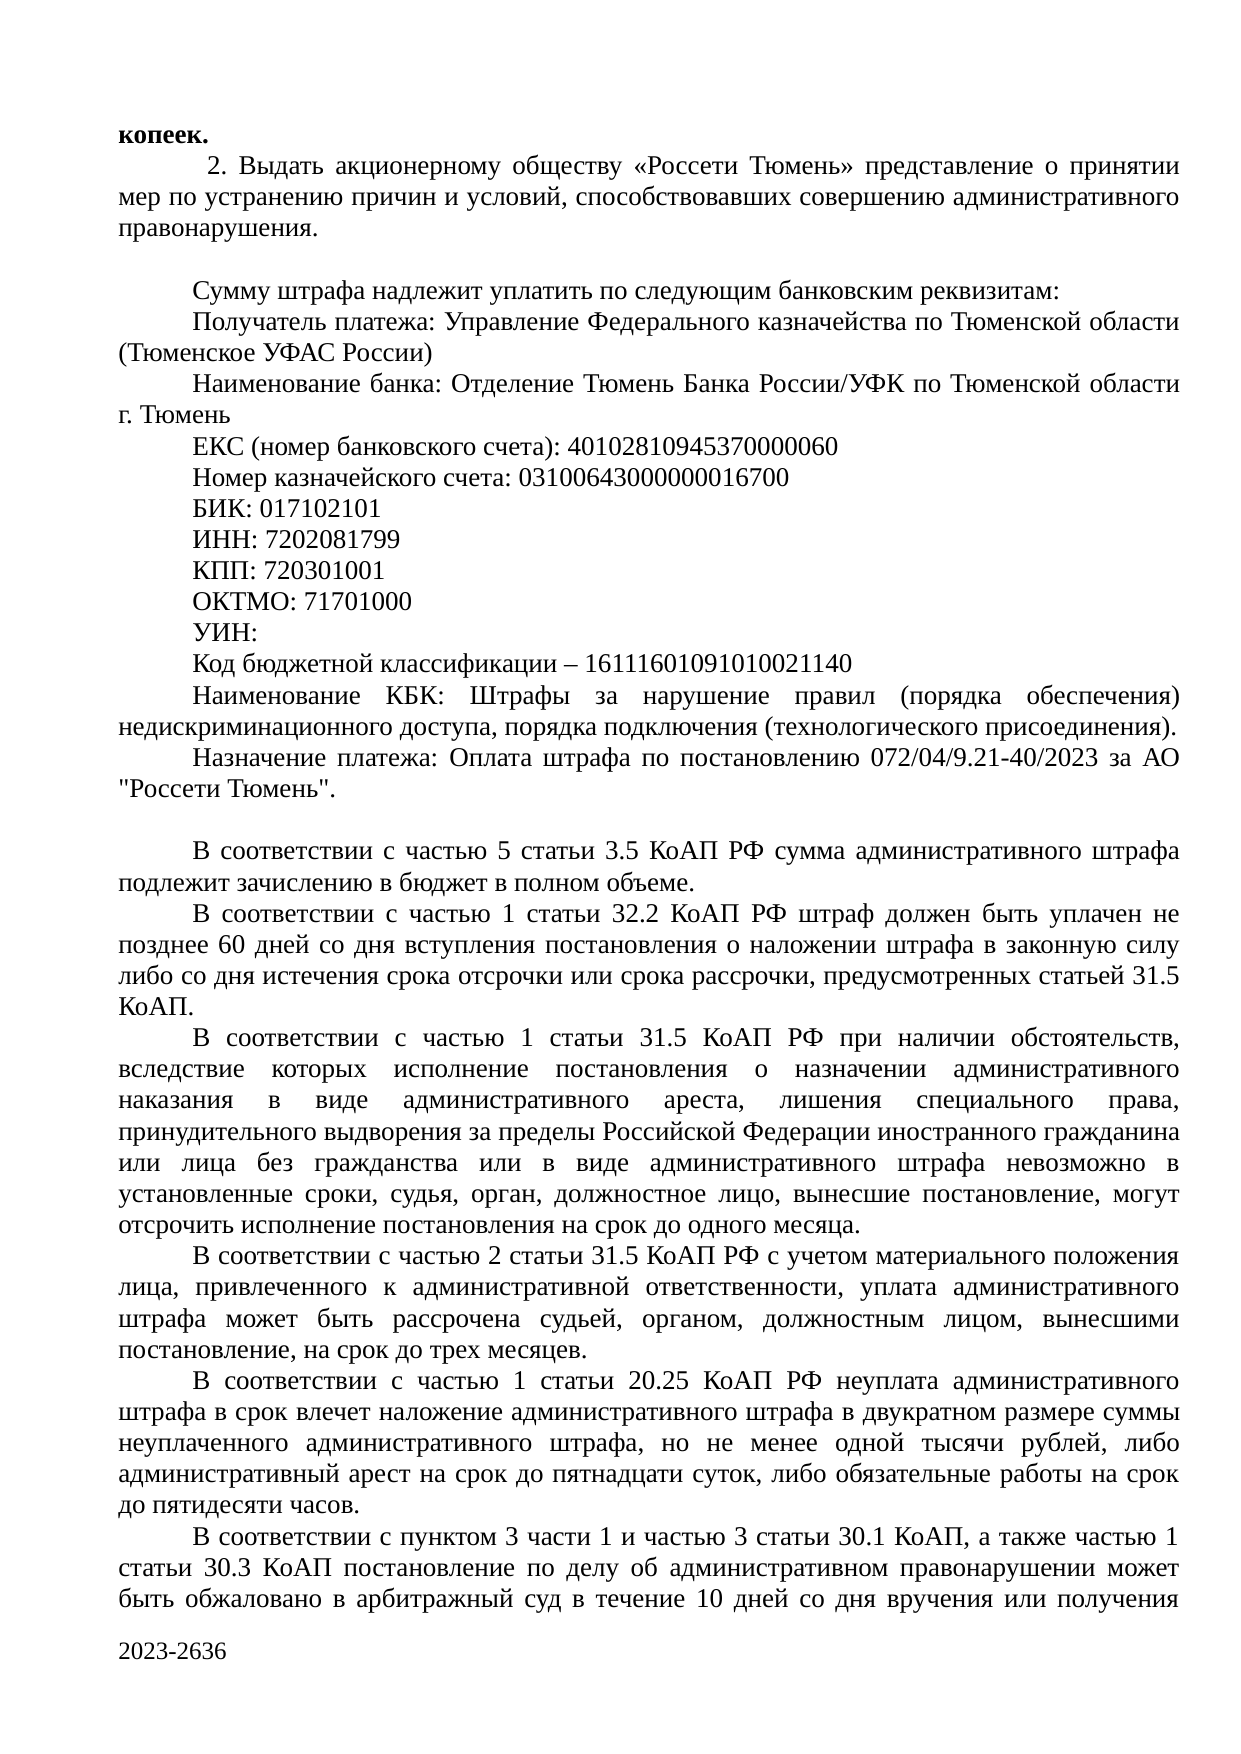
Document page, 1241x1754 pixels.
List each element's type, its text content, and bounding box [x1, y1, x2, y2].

text Номер казначейского счета: 03100643000000016700 [118, 461, 1181, 492]
text В соответствии с пунктом 3 части 1 и частью 3 статьи 30.1 КоАП, а также частью 1 статьи 30.3 КоАП постановление по делу об административном правонарушении может быть обжаловано в арбитражный суд в течение 10 дней со дня вручения или получения [118, 1520, 1181, 1613]
text КПП: 720301001 [118, 554, 1181, 585]
text УИН: [118, 616, 1181, 648]
text Сумму штрафа надлежит уплатить по следующим банковским реквизитам: [118, 274, 1181, 305]
text В соответствии с частью 2 статьи 31.5 КоАП РФ с учетом материального положения лица, привлеченного к административной ответственности, уплата административного штрафа может быть рассрочена судьей, органом, должностным лицом, вынесшими постановление, на срок до трех месяцев. [118, 1239, 1181, 1364]
text В соответствии с частью 1 статьи 31.5 КоАП РФ при наличии обстоятельств, вследствие которых исполнение постановления о назначении административного наказания в виде административного ареста, лишения специального права, принудительного выдворения за пределы Российской Федерации иностранного гражданина или лица без гражданства или в виде административного штрафа невозможно в установленные сроки, судья, орган, должностное лицо, вынесшие постановление, могут отсрочить исполнение постановления на срок до одного месяца. [118, 1021, 1181, 1239]
text БИК: 017102101 [118, 492, 1181, 523]
text 2. Выдать акционерному обществу «Россети Тюмень» представление о принятии мер по устранению причин и условий, способствовавших совершению административного правонарушения. [118, 149, 1181, 243]
text Код бюджетной классификации – 16111601091010021140 [118, 648, 1181, 679]
text В соответствии с частью 1 статьи 20.25 КоАП РФ неуплата административного штрафа в срок влечет наложение административного штрафа в двукратном размере суммы неуплаченного административного штрафа, но не менее одной тысячи рублей, либо административный арест на срок до пятнадцати суток, либо обязательные работы на срок до пятидесяти часов. [118, 1364, 1181, 1520]
text В соответствии с частью 1 статьи 32.2 КоАП РФ штраф должен быть уплачен не позднее 60 дней со дня вступления постановления о наложении штрафа в законную силу либо со дня истечения срока отсрочки или срока рассрочки, предусмотренных статьей 31.5 КоАП. [118, 897, 1181, 1021]
text В соответствии с частью 5 статьи 3.5 КоАП РФ сумма административного штрафа подлежит зачислению в бюджет в полном объеме. [118, 834, 1181, 897]
text Получатель платежа: Управление Федерального казначейства по Тюменской области (Тюменское УФАС России) [118, 305, 1181, 367]
text Наименование КБК: Штрафы за нарушение правил (порядка обеспечения) недискриминационного доступа, порядка подключения (технологического присоединения). [118, 679, 1181, 741]
text ЕКС (номер банковского счета): 40102810945370000060 [118, 429, 1181, 461]
text Назначение платежа: Оплата штрафа по постановлению 072/04/9.21-40/2023 за АО "Россети Тюмень". [118, 741, 1181, 803]
text ОКТМО: 71701000 [118, 585, 1181, 616]
text копеек. [118, 118, 1181, 149]
text Наименование банка: Отделение Тюмень Банка России/УФК по Тюменской области г. Тюмень [118, 367, 1181, 429]
text ИНН: 7202081799 [118, 523, 1181, 554]
